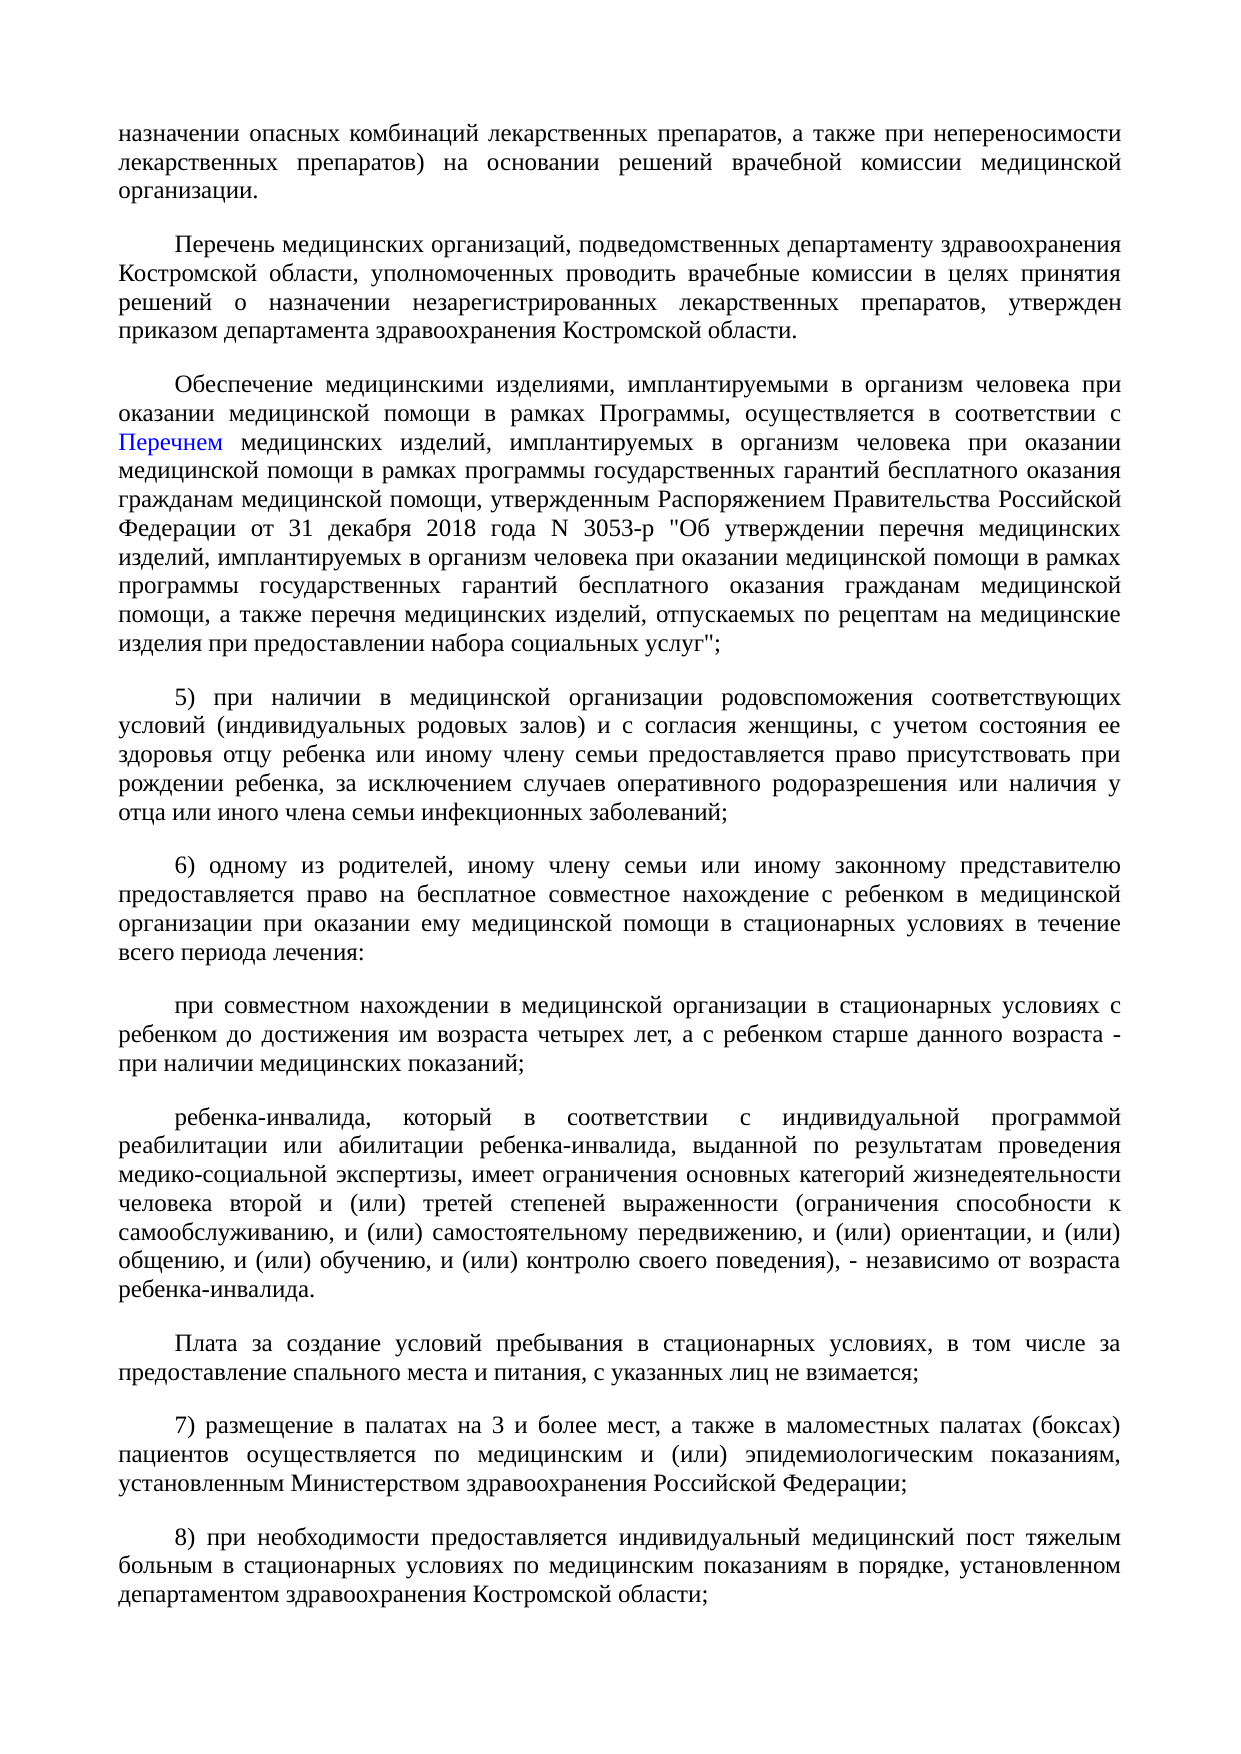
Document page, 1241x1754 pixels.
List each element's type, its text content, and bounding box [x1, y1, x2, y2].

text 8) при необходимости предоставляется индивидуальный медицинский пост тяжелым больным в стационарных условиях по медицинским показаниям в порядке, установленном департаментом здравоохранения Костромской области; [118, 1522, 1122, 1608]
text Перечень медицинских организаций, подведомственных департаменту здравоохранения Костромской области, уполномоченных проводить врачебные комиссии в целях принятия решений о назначении незарегистрированных лекарственных препаратов, утвержден приказом департамента здравоохранения Костромской области. [118, 229, 1122, 344]
text 7) размещение в палатах на 3 и более мест, а также в маломестных палатах (боксах) пациентов осуществляется по медицинским и (или) эпидемиологическим показаниям, установленным Министерством здравоохранения Российской Федерации; [118, 1411, 1122, 1497]
text при совместном нахождении в медицинской организации в стационарных условиях с ребенком до достижения им возраста четырех лет, а с ребенком старше данного возраста - при наличии медицинских показаний; [118, 991, 1122, 1077]
text Обеспечение медицинскими изделиями, имплантируемыми в организм человека при оказании медицинской помощи в рамках Программы, осуществляется в соответствии с Перечнем медицинских изделий, имплантируемых в организм человека при оказании медицинской помощи в рамках программы государственных гарантий бесплатного оказания гражданам медицинской помощи, утвержденным Распоряжением Правительства Российской Федерации от 31 декабря 2018 года N 3053-р "Об утверждении перечня медицинских изделий, имплантируемых в организм человека при оказании медицинской помощи в рамках программы государственных гарантий бесплатного оказания гражданам медицинской помощи, а также перечня медицинских изделий, отпускаемых по рецептам на медицинские изделия при предоставлении набора социальных услуг"; [118, 369, 1122, 657]
text 6) одному из родителей, иному члену семьи или иному законному представителю предоставляется право на бесплатное совместное нахождение с ребенком в медицинской организации при оказании ему медицинской помощи в стационарных условиях в течение всего периода лечения: [118, 851, 1122, 966]
text 5) при наличии в медицинской организации родовспоможения соответствующих условий (индивидуальных родовых залов) и с согласия женщины, с учетом состояния ее здоровья отцу ребенка или иному члену семьи предоставляется право присутствовать при рождении ребенка, за исключением случаев оперативного родоразрешения или наличия у отца или иного члена семьи инфекционных заболеваний; [118, 682, 1122, 826]
text Плата за создание условий пребывания в стационарных условиях, в том числе за предоставление спального места и питания, с указанных лиц не взимается; [118, 1328, 1122, 1386]
text назначении опасных комбинаций лекарственных препаратов, а также при непереносимости лекарственных препаратов) на основании решений врачебной комиссии медицинской организации. [118, 118, 1122, 204]
text ребенка-инвалида, который в соответствии с индивидуальной программой реабилитации или абилитации ребенка-инвалида, выданной по результатам проведения медико-социальной экспертизы, имеет ограничения основных категорий жизнедеятельности человека второй и (или) третей степеней выраженности (ограничения способности к самообслуживанию, и (или) самостоятельному передвижению, и (или) ориентации, и (или) общению, и (или) обучению, и (или) контролю своего поведения), - независимо от возраста ребенка-инвалида. [118, 1102, 1122, 1303]
